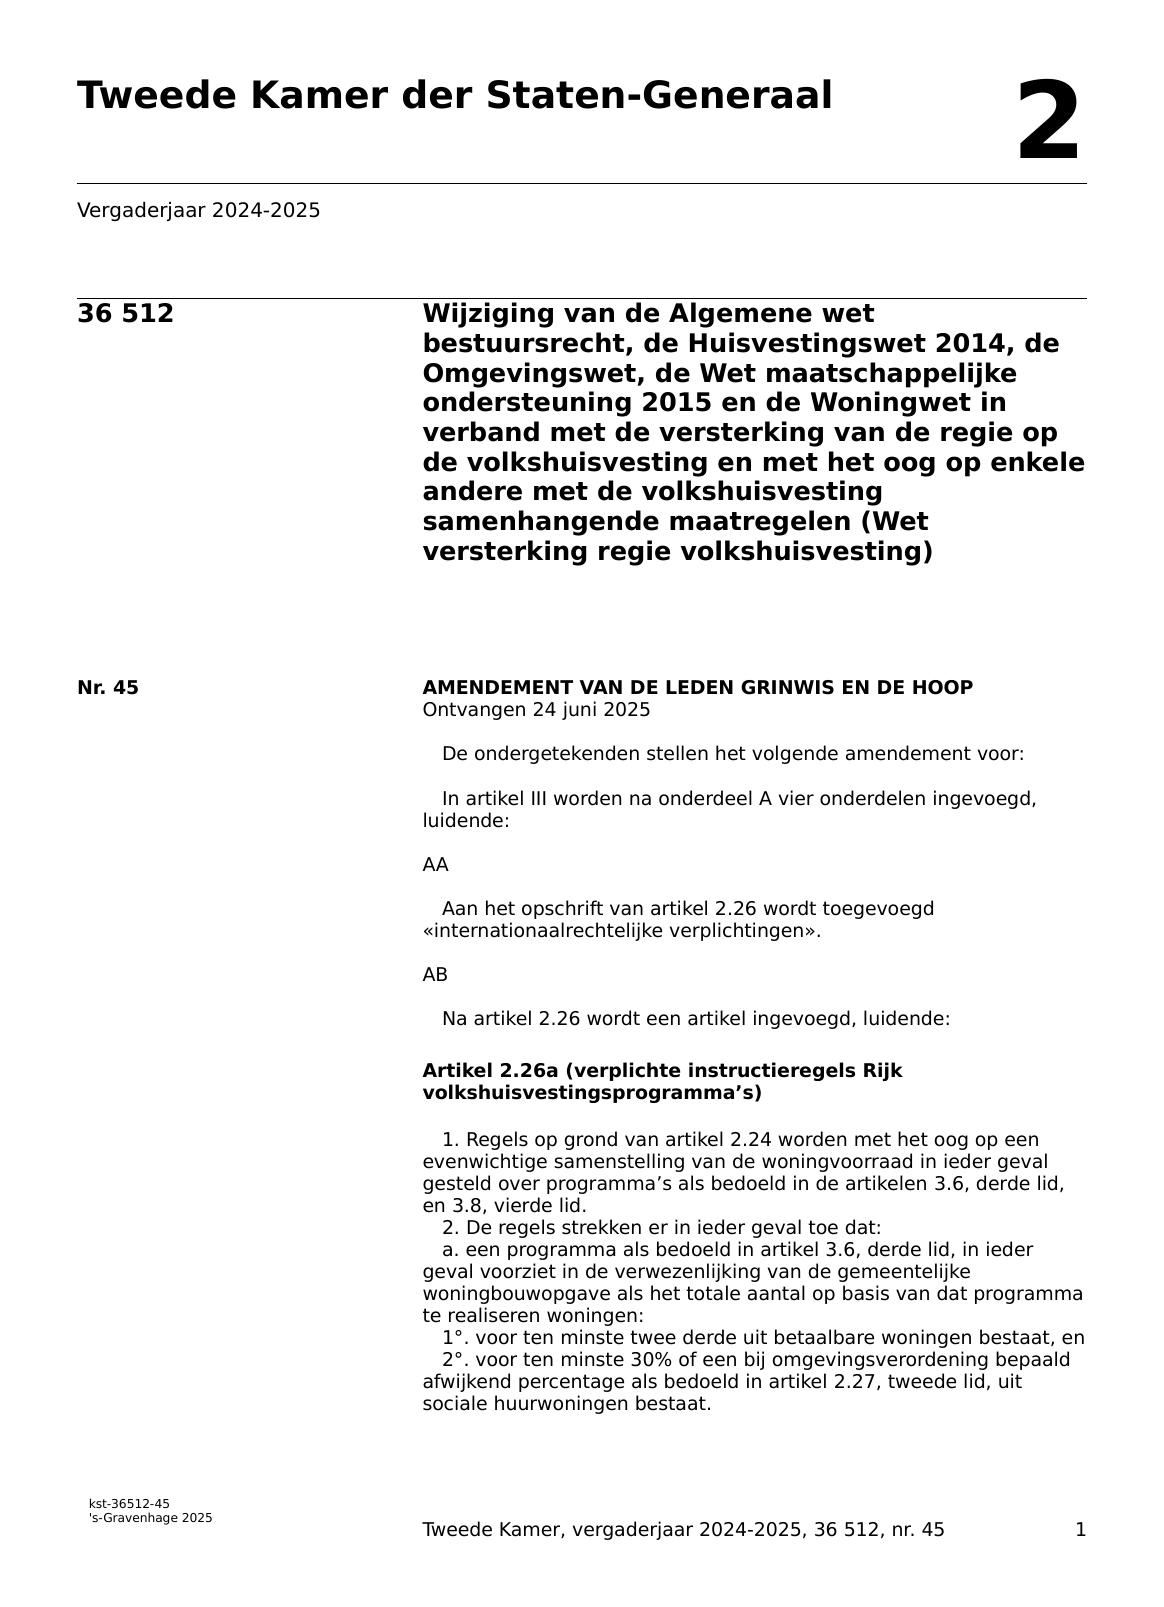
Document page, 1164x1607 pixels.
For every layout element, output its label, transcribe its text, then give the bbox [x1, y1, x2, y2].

text 's-Gravenhage 2025 [88, 1511, 323, 1525]
text In artikel III worden na onderdeel A vier onderdelen ingevoegd, luidende: [422, 787, 1087, 831]
text 1. Regels op grond van artikel 2.24 worden met het oog op een evenwichtige samenstelling van de woningvoorraad in ieder geval gesteld over programma’s als bedoeld in de artikelen 3.6, derde lid, en 3.8, vierde lid. [422, 1129, 1087, 1217]
text Aan het opschrift van artikel 2.26 wordt toegevoegd «internationaalrechtelijke verplichtingen». [422, 898, 1087, 942]
text 1°. voor ten minste twee derde uit betaalbare woningen bestaat, en [422, 1327, 1087, 1349]
table_header 2 [886, 59, 1087, 183]
text Ontvangen 24 juni 2025 [422, 699, 1087, 721]
text AB [422, 964, 1087, 986]
subtitle Artikel 2.26a (verplichte instructieregels Rijk volkshuisvestingsprogramma’s) [422, 1060, 1087, 1104]
text 2. De regels strekken er in ieder geval toe dat: [422, 1217, 1087, 1239]
text AA [422, 854, 1087, 876]
table_header Tweede Kamer der Staten-Generaal [77, 59, 886, 183]
table_cell Vergaderjaar 2024-2025 [77, 184, 1087, 298]
text a. een programma als bedoeld in artikel 3.6, derde lid, in ieder geval voorziet in de verwezenlijking van de gemeentelijke woningbouwopgave als het totale aantal op basis van dat programma te realiseren woningen: [422, 1239, 1087, 1327]
subtitle Nr. 45 AMENDEMENT VAN DE LEDEN GRINWIS EN DE HOOP [77, 677, 1087, 699]
text kst-36512-45 [88, 1497, 323, 1511]
text 2°. voor ten minste 30% of een bij omgevingsverordening bepaald afwijkend percentage als bedoeld in artikel 2.27, tweede lid, uit sociale huurwoningen bestaat. [422, 1349, 1087, 1415]
text De ondergetekenden stellen het volgende amendement voor: [422, 743, 1087, 765]
subtitle 36 512 Wijziging van de Algemene wet bestuursrecht, de Huisvestingswet 2014, de Omgevingswet, de Wet maatschappelijke ondersteuning 2015 en de Woningwet in verband met de versterking van de regie op de volkshuisvesting en met het oog op enkele andere met de volkshuisvesting samenhangende maatregelen (Wet versterking regie volkshuisvesting) [77, 299, 1087, 566]
text Na artikel 2.26 wordt een artikel ingevoegd, luidende: [422, 1008, 1087, 1030]
